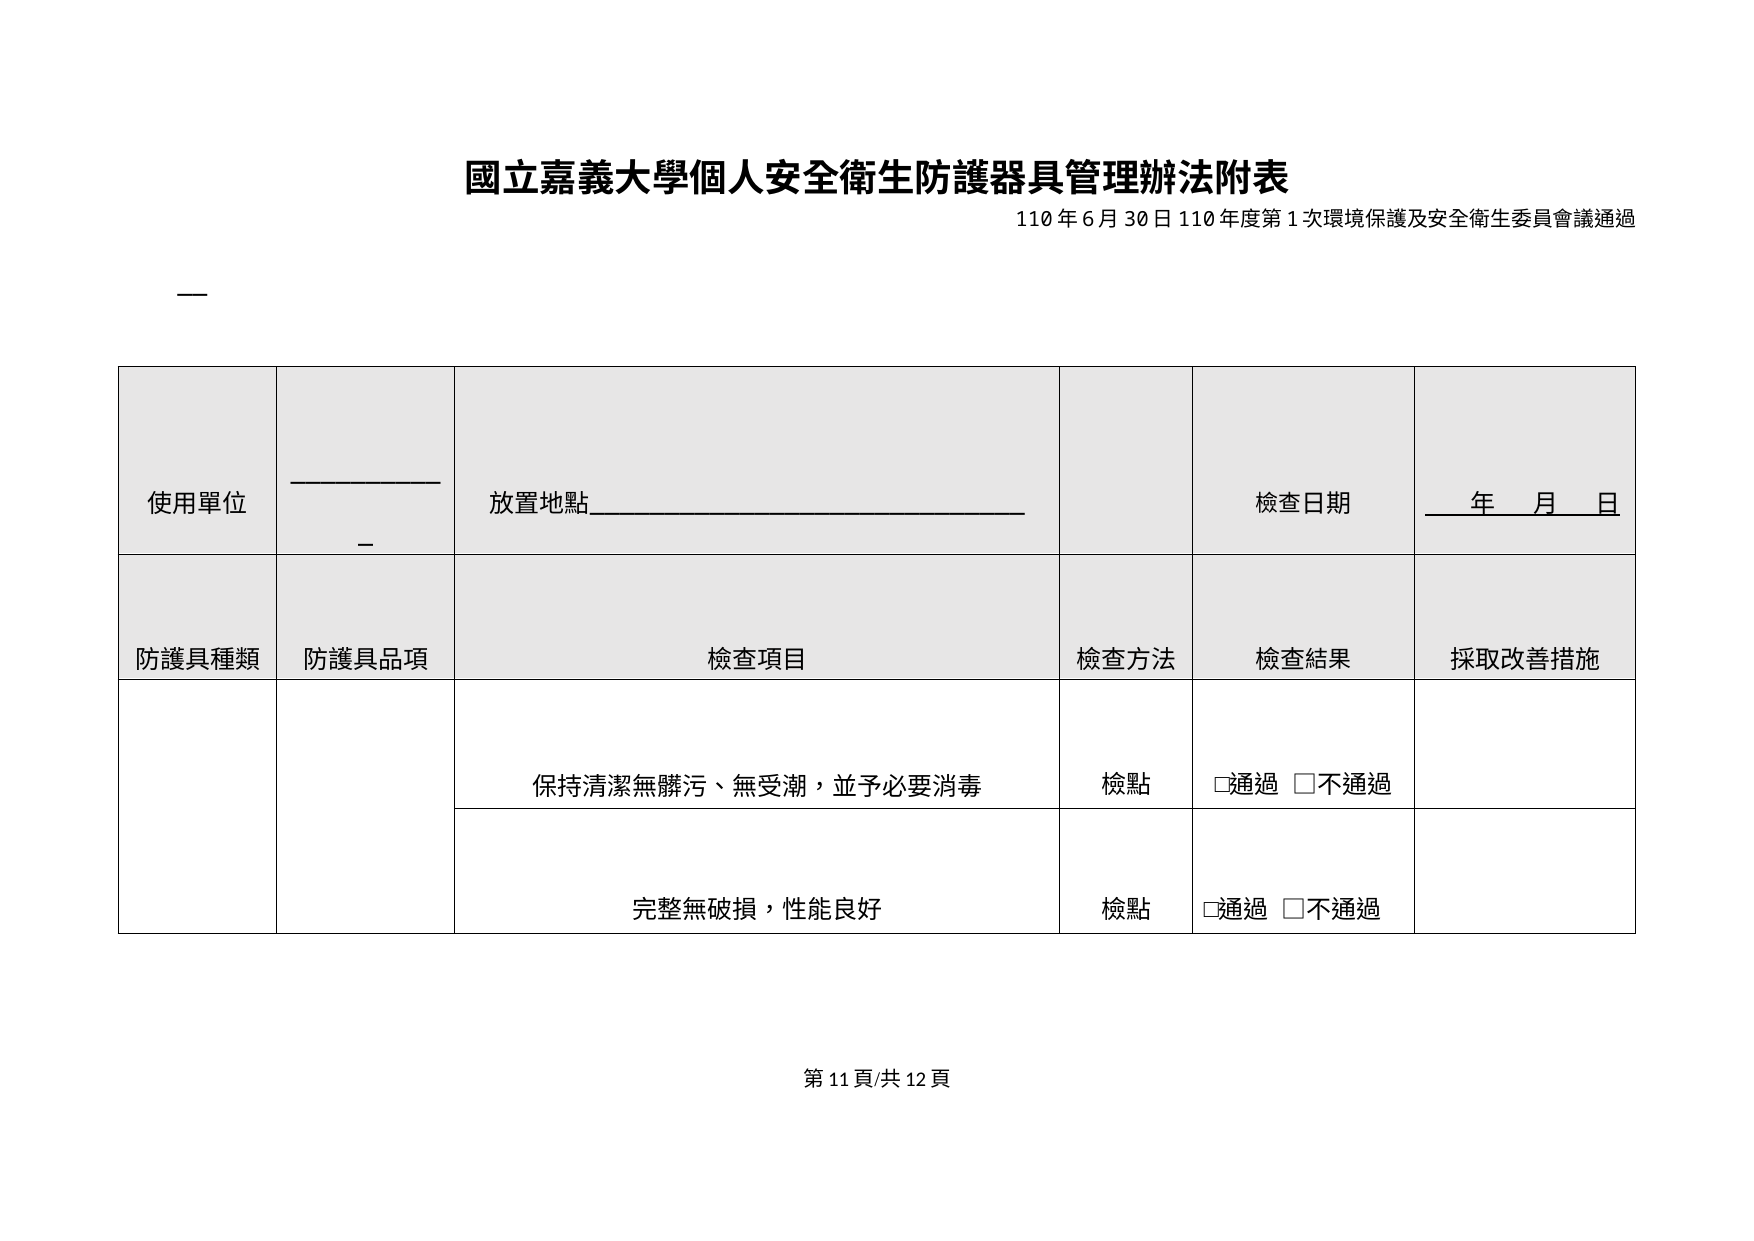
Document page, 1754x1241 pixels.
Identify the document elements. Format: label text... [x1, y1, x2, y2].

table_cell [1415, 809, 1635, 933]
table_cell 檢查方法 [1060, 555, 1192, 678]
table_cell 檢查項目 [455, 555, 1059, 678]
table_cell 防護具品項 [277, 555, 454, 678]
table_cell 檢點 [1060, 680, 1192, 808]
table_cell □通過 □不通過 [1193, 680, 1414, 808]
table_cell □通過 □不通過 [1193, 809, 1414, 933]
table_cell 檢點 [1060, 809, 1192, 933]
table_cell 保持清潔無髒污、無受潮，並予必要消毒 [455, 680, 1059, 808]
table_cell 採取改善措施 [1415, 555, 1635, 678]
table_header 年 月 日 [1415, 367, 1635, 553]
table_header [1060, 367, 1192, 553]
table_cell [277, 680, 454, 933]
table_cell [1415, 680, 1635, 808]
table_header 使用單位 [119, 367, 276, 553]
text __ [118, 241, 1636, 303]
table_cell [119, 680, 276, 933]
table_cell 完整無破損，性能良好 [455, 809, 1059, 933]
table_cell 防護具種類 [119, 555, 276, 678]
table_cell 檢查結果 [1193, 555, 1414, 678]
table_header 檢查日期 [1193, 367, 1414, 553]
table_header ___________ [277, 367, 454, 553]
table_header 放置地點_____________________________ [455, 367, 1059, 553]
